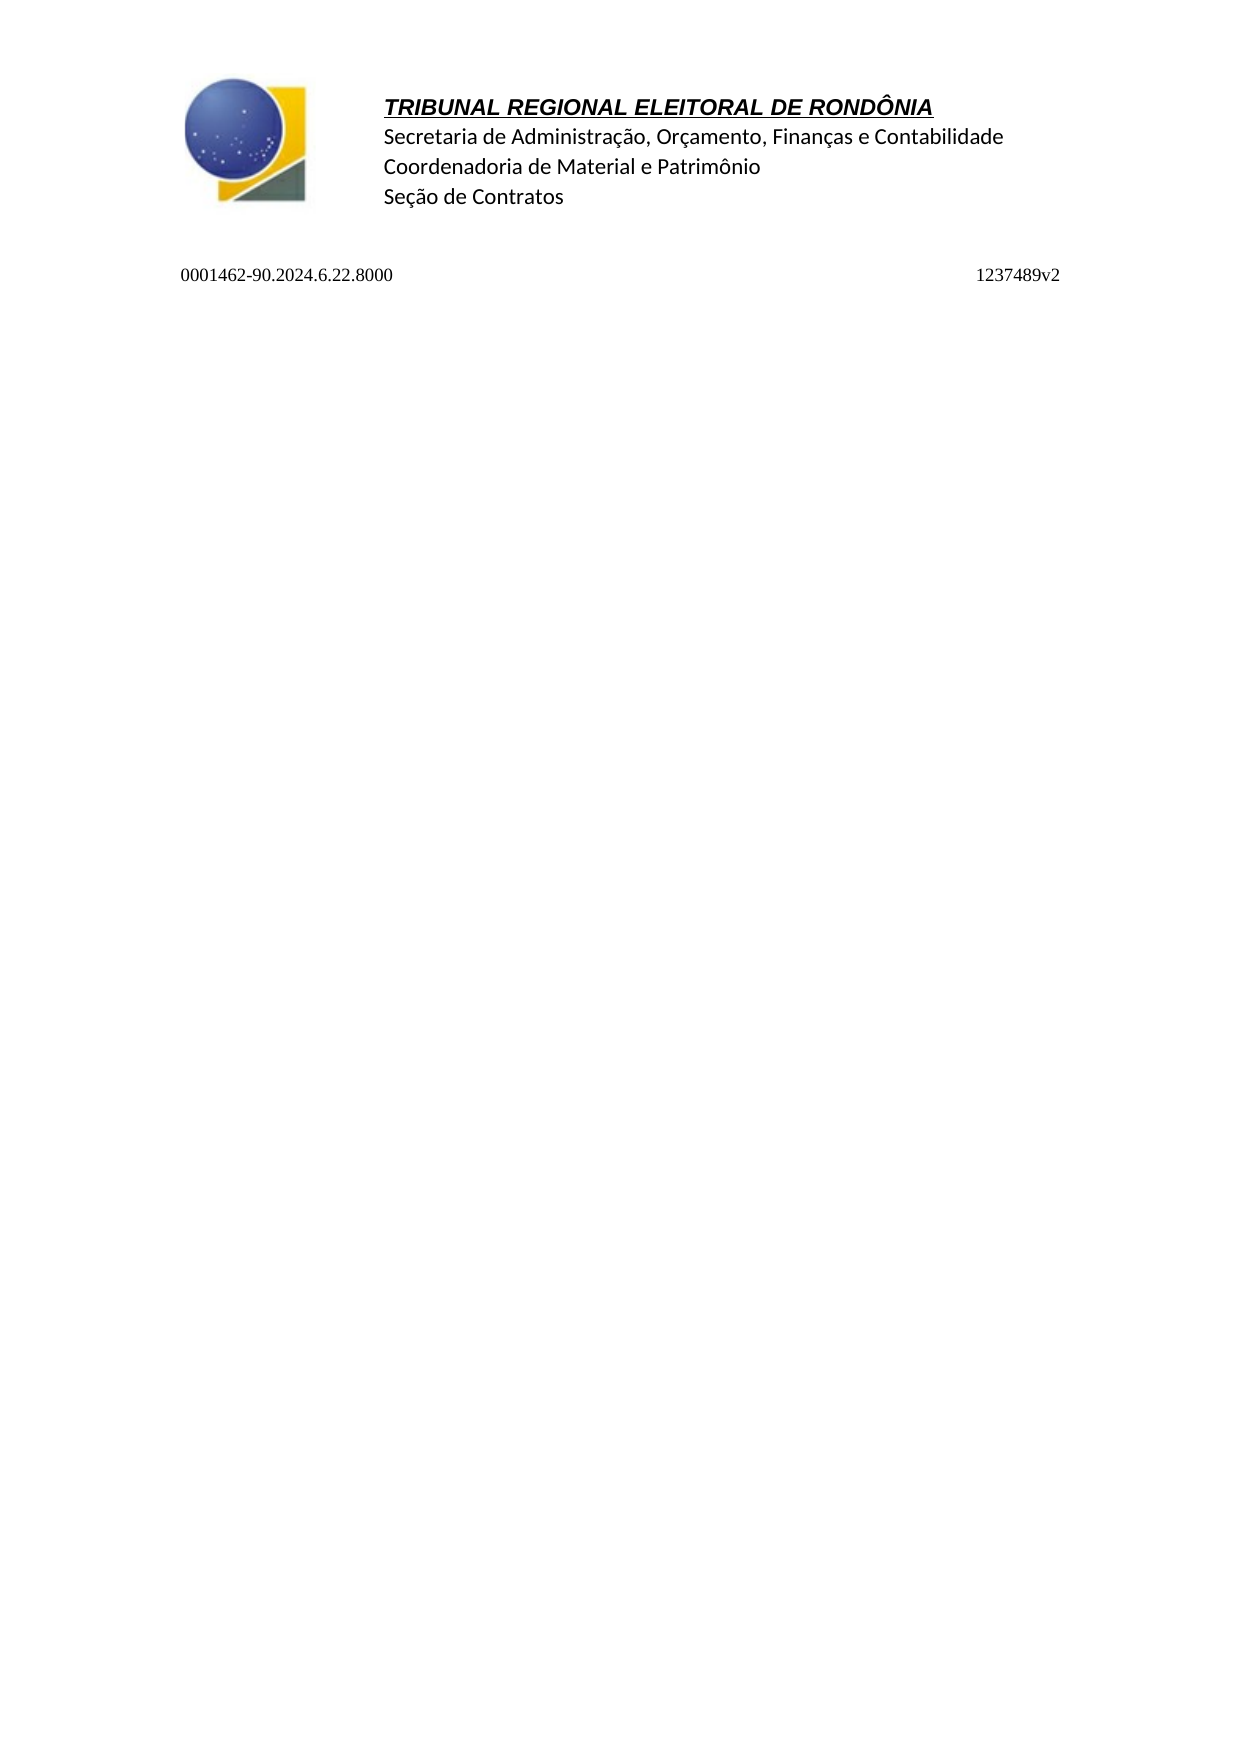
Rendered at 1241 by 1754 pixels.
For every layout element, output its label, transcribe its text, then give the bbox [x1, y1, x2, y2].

table_header 0001462-90.2024.6.22.8000 [177, 261, 620, 289]
table_header 1237489v2 [620, 261, 1063, 289]
